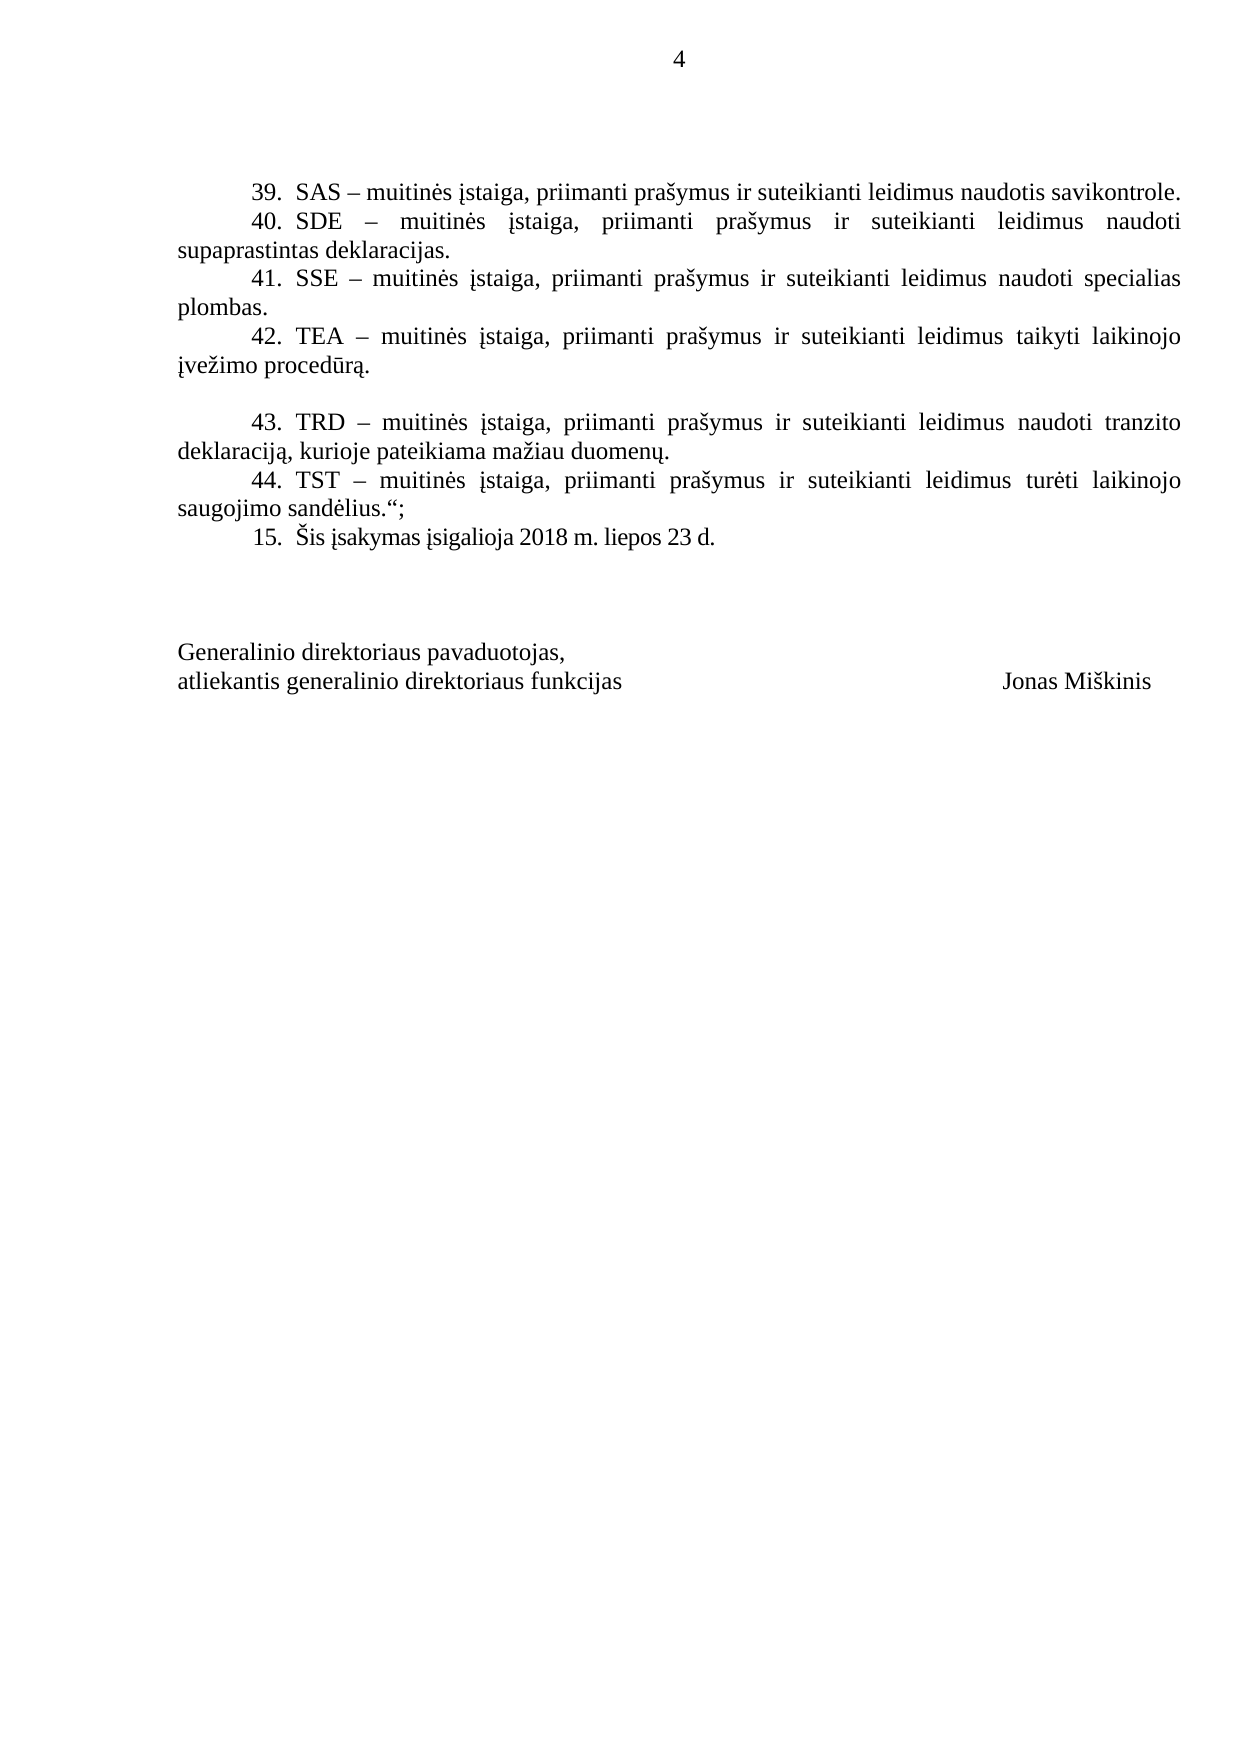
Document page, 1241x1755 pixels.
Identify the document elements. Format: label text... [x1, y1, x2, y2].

text 41. SSE – muitinės įstaiga, priimanti prašymus ir suteikianti leidimus naudoti specialias plombas. [177, 263, 1181, 321]
text 43. TRD – muitinės įstaiga, priimanti prašymus ir suteikianti leidimus naudoti tranzito deklaraciją, kurioje pateikiama mažiau duomenų. [177, 407, 1181, 465]
text 44. TST – muitinės įstaiga, priimanti prašymus ir suteikianti leidimus turėti laikinojo saugojimo sandėlius.“; [177, 465, 1181, 522]
text 15. Šis įsakymas įsigalioja 2018 m. liepos 23 d. [177, 522, 1181, 551]
text 42. TEA – muitinės įstaiga, priimanti prašymus ir suteikianti leidimus taikyti laikinojo įvežimo procedūrą. [177, 321, 1181, 378]
text 39. SAS – muitinės įstaiga, priimanti prašymus ir suteikianti leidimus naudotis savikontrole. [177, 177, 1181, 206]
text atliekantis generalinio direktoriaus funkcijas Jonas Miškinis [177, 666, 1181, 695]
text 40. SDE – muitinės įstaiga, priimanti prašymus ir suteikianti leidimus naudoti supaprastintas deklaracijas. [177, 206, 1181, 263]
text Generalinio direktoriaus pavaduotojas, [177, 637, 1181, 666]
